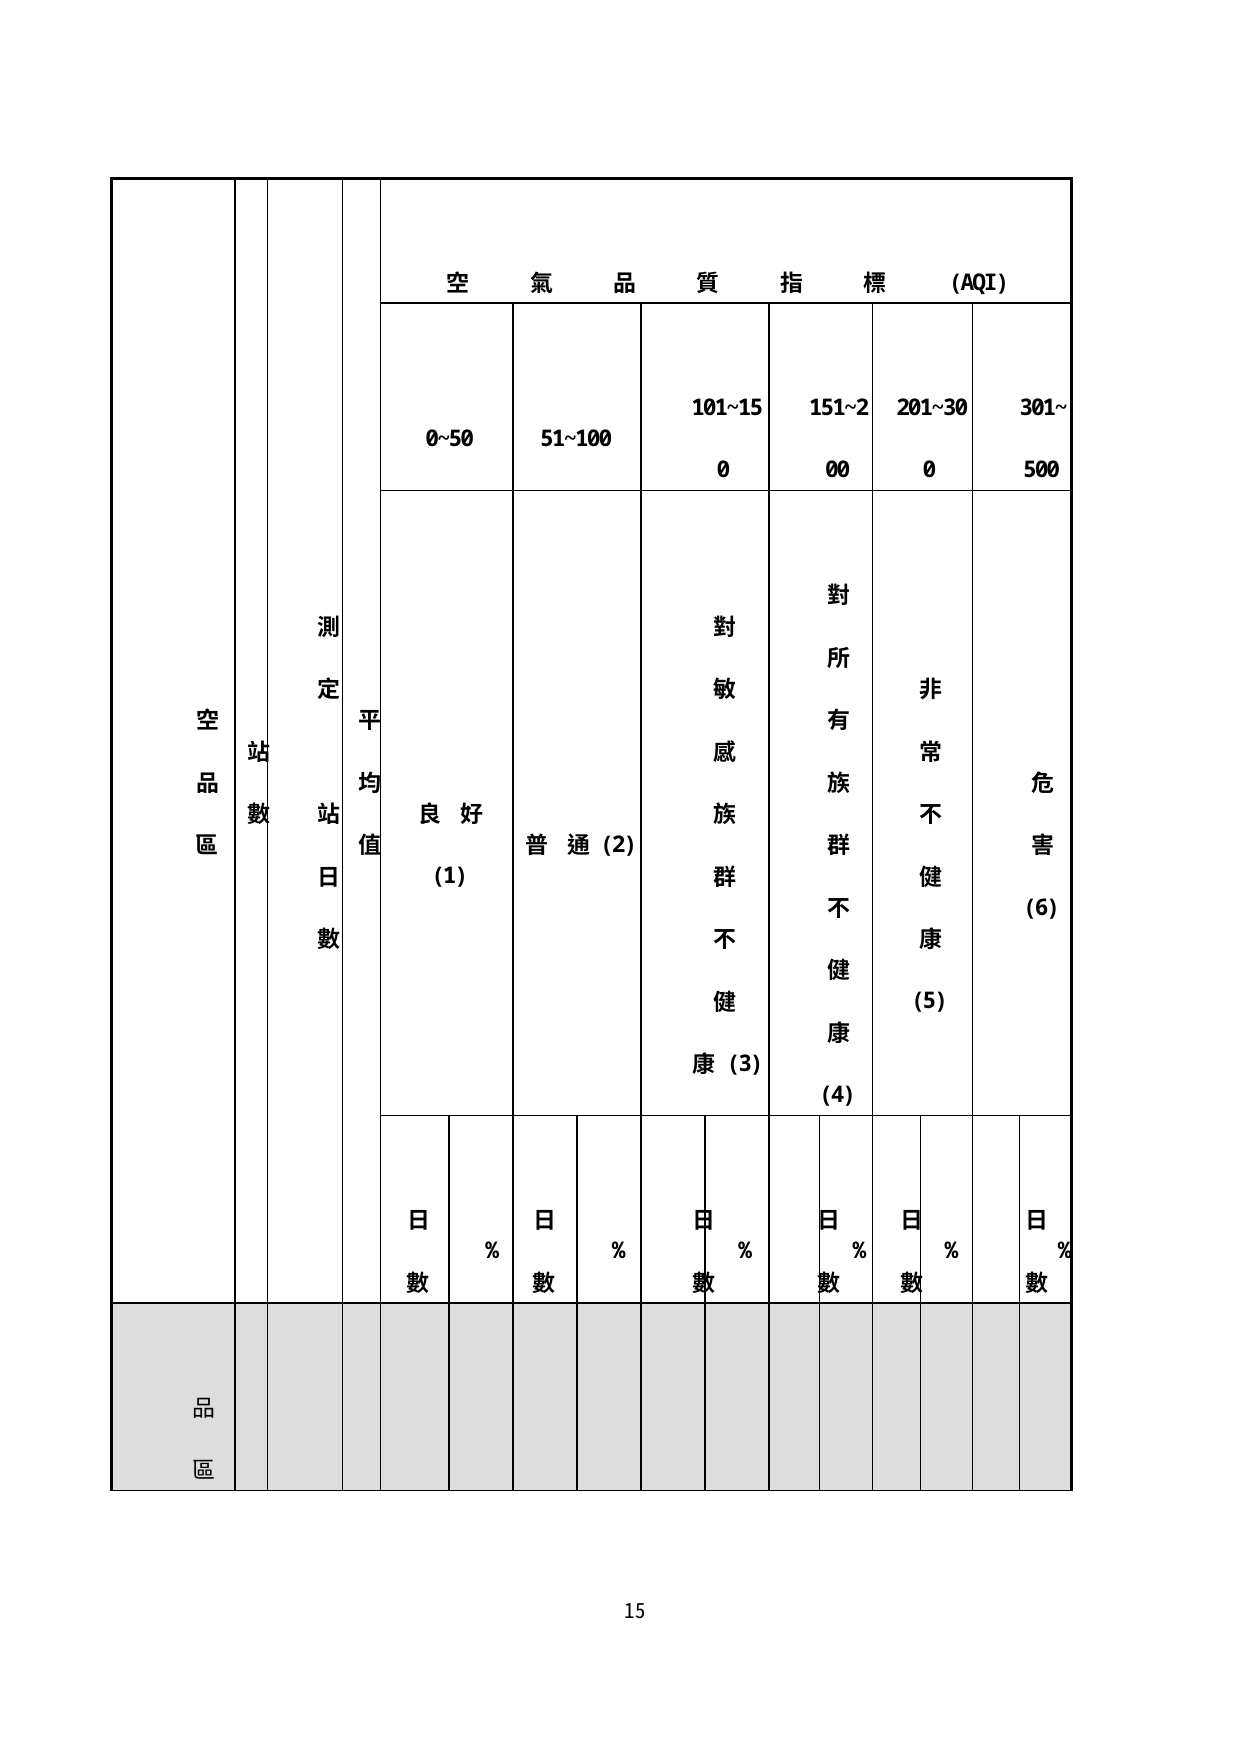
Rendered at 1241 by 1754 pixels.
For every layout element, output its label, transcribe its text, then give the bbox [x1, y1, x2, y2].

table_cell 151~200 [770, 304, 872, 490]
table_cell % [450, 1116, 512, 1302]
table_cell 101~150 [642, 304, 768, 490]
table_cell [873, 1304, 920, 1490]
table_cell 日數 [642, 1116, 704, 1302]
table_cell 對敏感族群不健康(3) [642, 491, 768, 1115]
table_cell [642, 1304, 704, 1490]
table_cell [343, 1304, 380, 1490]
table_cell % [921, 1116, 972, 1302]
table_cell [706, 1304, 768, 1490]
table_header 站數 [236, 180, 267, 1302]
table_cell 201~300 [873, 304, 972, 490]
table_cell [578, 1304, 640, 1490]
table_cell 普通(2) [514, 491, 640, 1115]
table_cell % [1020, 1116, 1070, 1302]
table_cell [268, 1304, 342, 1490]
table_cell 日數 [381, 1116, 448, 1302]
table_cell 51~100 [514, 304, 640, 490]
table_cell [921, 1304, 972, 1490]
table_cell [770, 1304, 819, 1490]
table_header 平均值 [343, 180, 380, 1302]
table_header 空 氣 品 質 指 標 (AQI) [381, 180, 1070, 302]
table_cell [450, 1304, 512, 1490]
table_cell 0~50 [381, 304, 512, 490]
table_cell 日數 [873, 1116, 920, 1302]
table_cell 日數 [514, 1116, 576, 1302]
table_cell 0.00 [1020, 1304, 1070, 1490]
table_cell 日數 [770, 1116, 819, 1302]
table_header 測定 站日數 [268, 180, 342, 1302]
table_cell 日數 [973, 1116, 1019, 1302]
table_cell [236, 1304, 267, 1490]
table_cell 品區 [113, 1304, 234, 1490]
table_cell [381, 1304, 448, 1490]
table_header 空品區 [113, 180, 234, 1302]
table_cell % [706, 1116, 768, 1302]
table_cell 非常不健康 (5) [873, 491, 972, 1115]
table_cell 301~500 [973, 304, 1070, 490]
table_cell % [578, 1116, 640, 1302]
table_cell [820, 1304, 872, 1490]
table_cell % [820, 1116, 872, 1302]
table_cell [514, 1304, 576, 1490]
table_cell 良好(1) [381, 491, 512, 1115]
table_cell 危害(6) [973, 491, 1070, 1115]
table_cell 對所有族群不健康(4) [770, 491, 872, 1115]
table_cell 0 [973, 1304, 1019, 1490]
